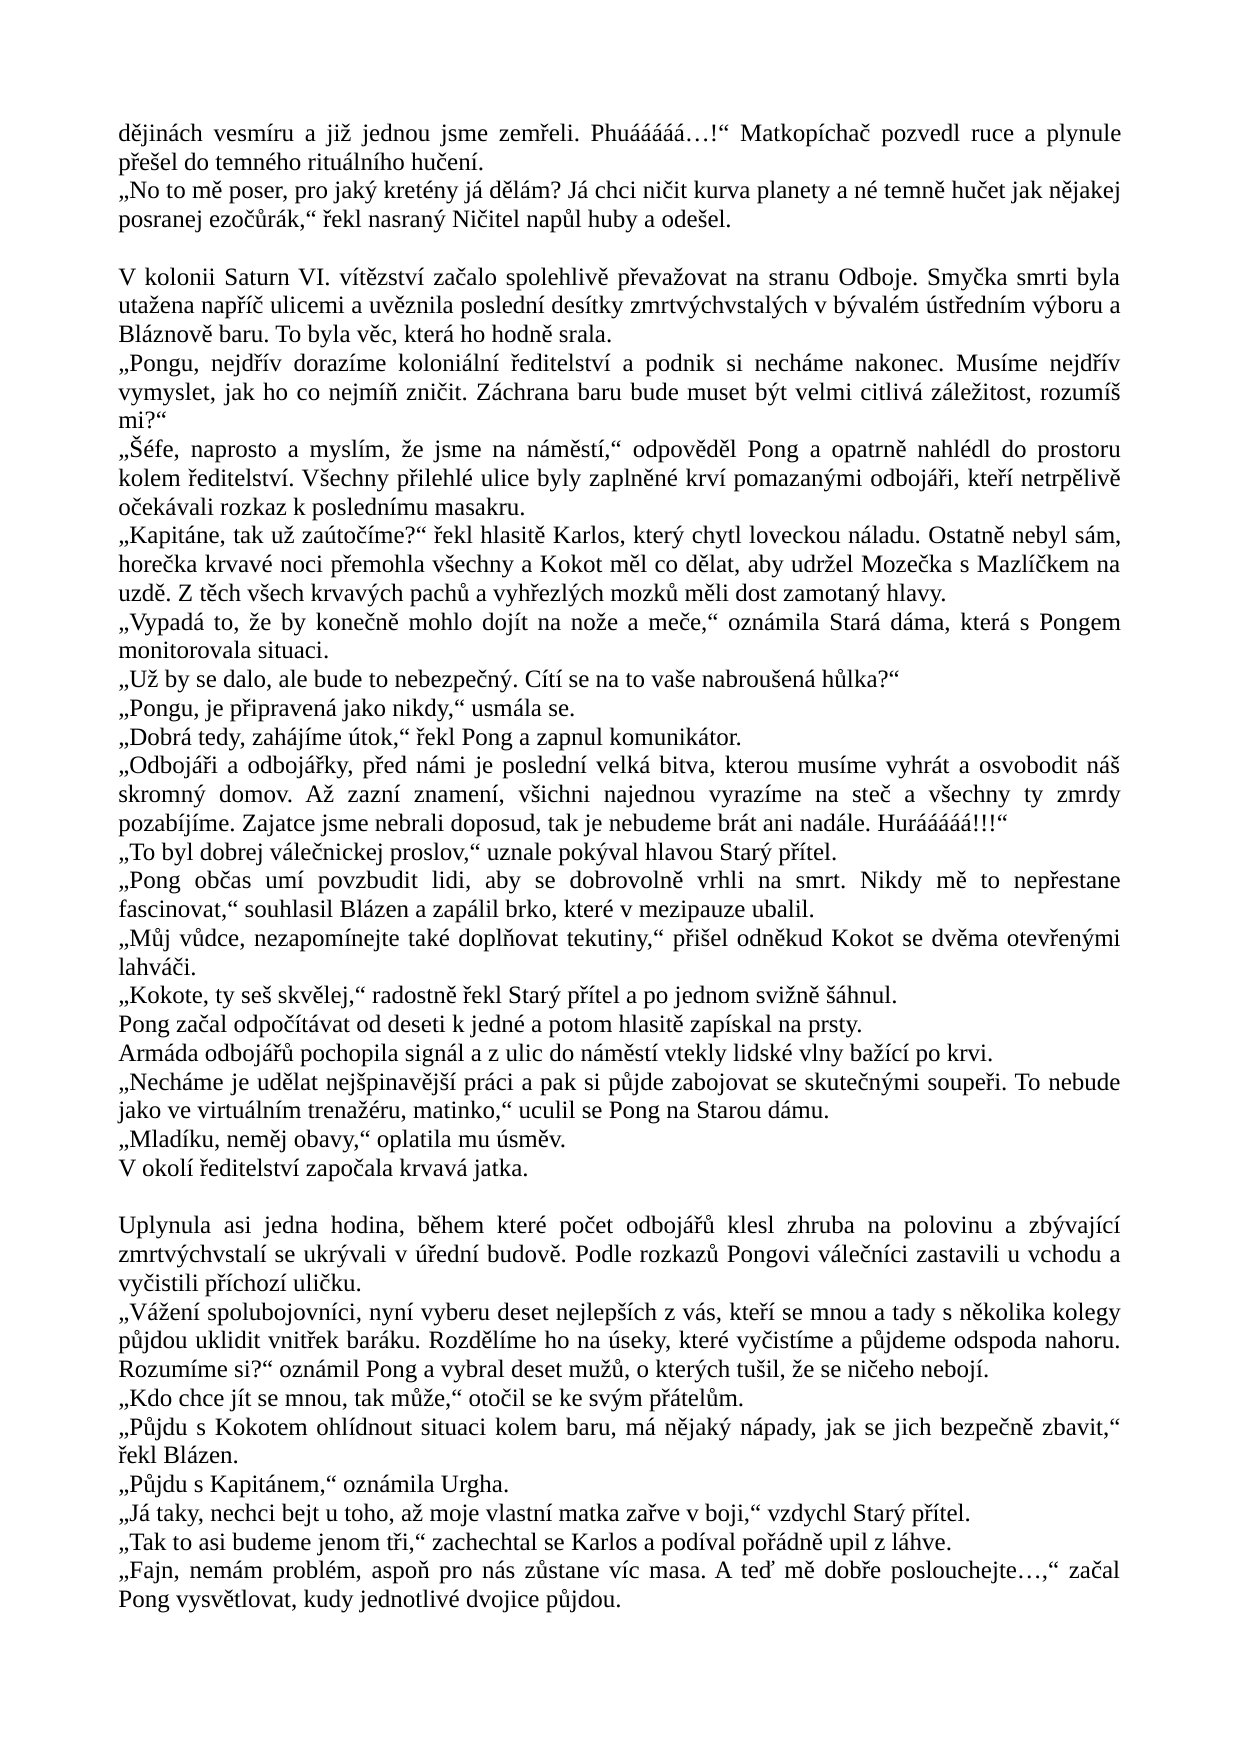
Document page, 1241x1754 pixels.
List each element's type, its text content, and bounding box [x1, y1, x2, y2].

text „Kdo chce jít se mnou, tak může,“ otočil se ke svým přátelům. [118, 1383, 1122, 1412]
text dějinách vesmíru a již jednou jsme zemřeli. Phuááááá…!“ Matkopíchač pozvedl ruce a plynule přešel do temného rituálního hučení. [118, 118, 1122, 176]
text „Mladíku, neměj obavy,“ oplatila mu úsměv. [118, 1124, 1122, 1153]
text „Vypadá to, že by konečně mohlo dojít na nože a meče,“ oznámila Stará dáma, která s Pongem monitorovala situaci. [118, 607, 1122, 664]
text „Pongu, je připravená jako nikdy,“ usmála se. [118, 693, 1122, 722]
text „Fajn, nemám problém, aspoň pro nás zůstane víc masa. A teď mě dobře poslouchejte…,“ začal Pong vysvětlovat, kudy jednotlivé dvojice půjdou. [118, 1556, 1122, 1613]
text „Pongu, nejdřív dorazíme koloniální ředitelství a podnik si necháme nakonec. Musíme nejdřív vymyslet, jak ho co nejmíň zničit. Záchrana baru bude muset být velmi citlivá záležitost, rozumíš mi?“ [118, 348, 1122, 434]
text „Já taky, nechci bejt u toho, až moje vlastní matka zařve v boji,“ vzdychl Starý přítel. [118, 1498, 1122, 1527]
text „Necháme je udělat nejšpinavější práci a pak si půjde zabojovat se skutečnými soupeři. To nebude jako ve virtuálním trenažéru, matinko,“ uculil se Pong na Starou dámu. [118, 1067, 1122, 1124]
text „No to mě poser, pro jaký kretény já dělám? Já chci ničit kurva planety a né temně hučet jak nějakej posranej ezočůrák,“ řekl nasraný Ničitel napůl huby a odešel. [118, 176, 1122, 233]
text „To byl dobrej válečnickej proslov,“ uznale pokýval hlavou Starý přítel. [118, 837, 1122, 866]
text „Tak to asi budeme jenom tři,“ zachechtal se Karlos a podíval pořádně upil z láhve. [118, 1527, 1122, 1556]
text Armáda odbojářů pochopila signál a z ulic do náměstí vtekly lidské vlny bažící po krvi. [118, 1038, 1122, 1067]
text „Dobrá tedy, zahájíme útok,“ řekl Pong a zapnul komunikátor. [118, 722, 1122, 751]
text „Šéfe, naprosto a myslím, že jsme na náměstí,“ odpověděl Pong a opatrně nahlédl do prostoru kolem ředitelství. Všechny přilehlé ulice byly zaplněné krví pomazanými odbojáři, kteří netrpělivě očekávali rozkaz k poslednímu masakru. [118, 434, 1122, 521]
text „Můj vůdce, nezapomínejte také doplňovat tekutiny,“ přišel odněkud Kokot se dvěma otevřenými lahváči. [118, 923, 1122, 981]
text Uplynula asi jedna hodina, během které počet odbojářů klesl zhruba na polovinu a zbývající zmrtvýchvstalí se ukrývali v úřední budově. Podle rozkazů Pongovi válečníci zastavili u vchodu a vyčistili příchozí uličku. [118, 1211, 1122, 1297]
text „Pong občas umí povzbudit lidi, aby se dobrovolně vrhli na smrt. Nikdy mě to nepřestane fascinovat,“ souhlasil Blázen a zapálil brko, které v mezipauze ubalil. [118, 866, 1122, 923]
text V kolonii Saturn VI. vítězství začalo spolehlivě převažovat na stranu Odboje. Smyčka smrti byla utažena napříč ulicemi a uvěznila poslední desítky zmrtvýchvstalých v bývalém ústředním výboru a Bláznově baru. To byla věc, která ho hodně srala. [118, 262, 1122, 348]
text „Už by se dalo, ale bude to nebezpečný. Cítí se na to vaše nabroušená hůlka?“ [118, 664, 1122, 693]
text „Vážení spolubojovníci, nyní vyberu deset nejlepších z vás, kteří se mnou a tady s několika kolegy půjdou uklidit vnitřek baráku. Rozdělíme ho na úseky, které vyčistíme a půjdeme odspoda nahoru. Rozumíme si?“ oznámil Pong a vybral deset mužů, o kterých tušil, že se ničeho nebojí. [118, 1297, 1122, 1383]
text „Kokote, ty seš skvělej,“ radostně řekl Starý přítel a po jednom svižně šáhnul. [118, 981, 1122, 1009]
text V okolí ředitelství započala krvavá jatka. [118, 1153, 1122, 1182]
text „Odbojáři a odbojářky, před námi je poslední velká bitva, kterou musíme vyhrát a osvobodit náš skromný domov. Až zazní znamení, všichni najednou vyrazíme na steč a všechny ty zmrdy pozabíjíme. Zajatce jsme nebrali doposud, tak je nebudeme brát ani nadále. Hurááááá!!!“ [118, 751, 1122, 837]
text „Půjdu s Kokotem ohlídnout situaci kolem baru, má nějaký nápady, jak se jich bezpečně zbavit,“ řekl Blázen. [118, 1412, 1122, 1469]
text „Kapitáne, tak už zaútočíme?“ řekl hlasitě Karlos, který chytl loveckou náladu. Ostatně nebyl sám, horečka krvavé noci přemohla všechny a Kokot měl co dělat, aby udržel Mozečka s Mazlíčkem na uzdě. Z těch všech krvavých pachů a vyhřezlých mozků měli dost zamotaný hlavy. [118, 521, 1122, 607]
text „Půjdu s Kapitánem,“ oznámila Urgha. [118, 1469, 1122, 1498]
text Pong začal odpočítávat od deseti k jedné a potom hlasitě zapískal na prsty. [118, 1009, 1122, 1038]
